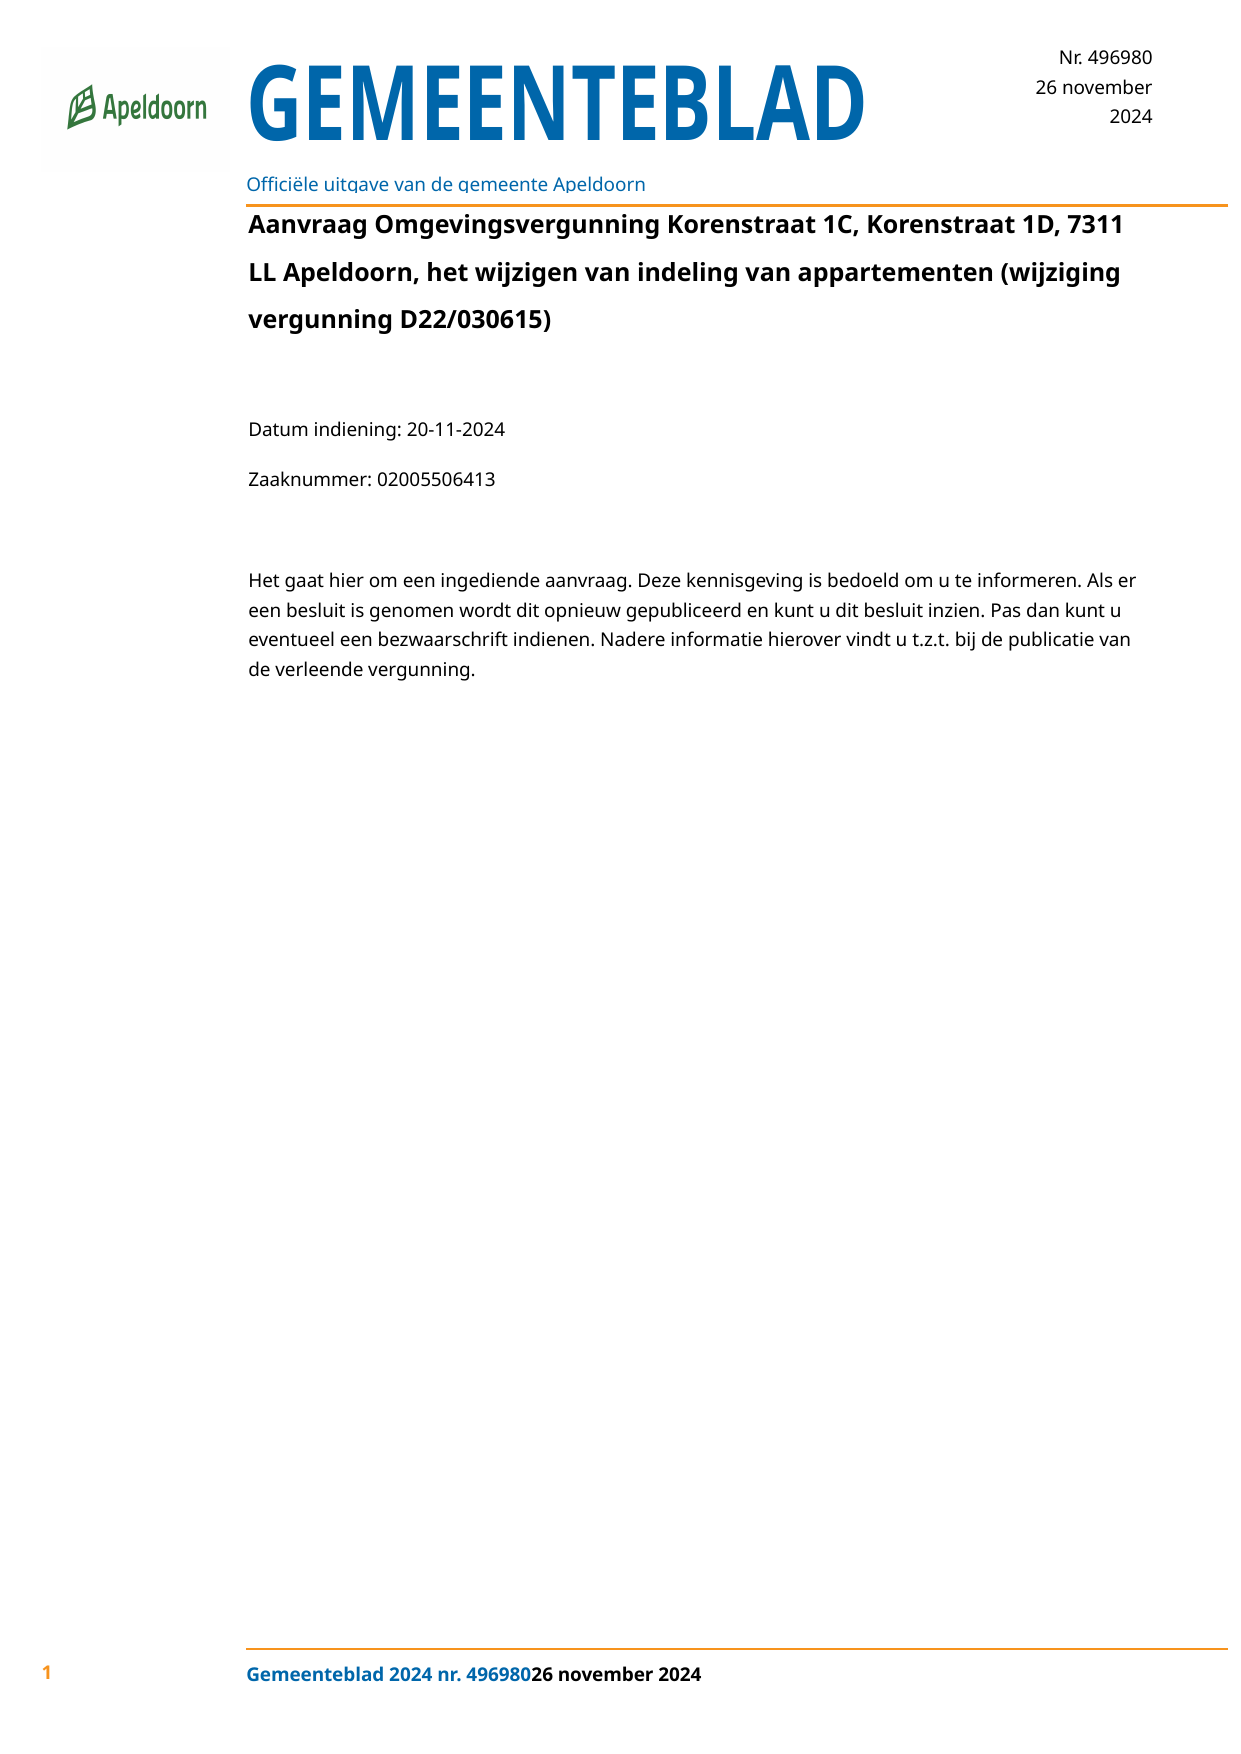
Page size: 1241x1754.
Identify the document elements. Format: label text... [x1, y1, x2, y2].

text Datum indiening: 20-11-2024 [248, 416, 1152, 442]
picture [41, 47, 231, 172]
text Aanvraag Omgevingsvergunning Korenstraat 1C, Korenstraat 1D, 7311 LL Apeldoorn, het wijzigen van indeling van appartementen (wijziging vergunning D22/030615) [248, 207, 1152, 336]
text Het gaat hier om een ingediende aanvraag. Deze kennisgeving is bedoeld om u te informeren. Als er een besluit is genomen wordt dit opnieuw gepubliceerd en kunt u dit besluit inzien. Pas dan kunt u eventueel een bezwaarschrift indienen. Nadere informatie hierover vindt u t.z.t. bij de publicatie van de verleende vergunning. [248, 567, 1152, 682]
text Zaaknummer: 02005506413 [248, 466, 1152, 492]
